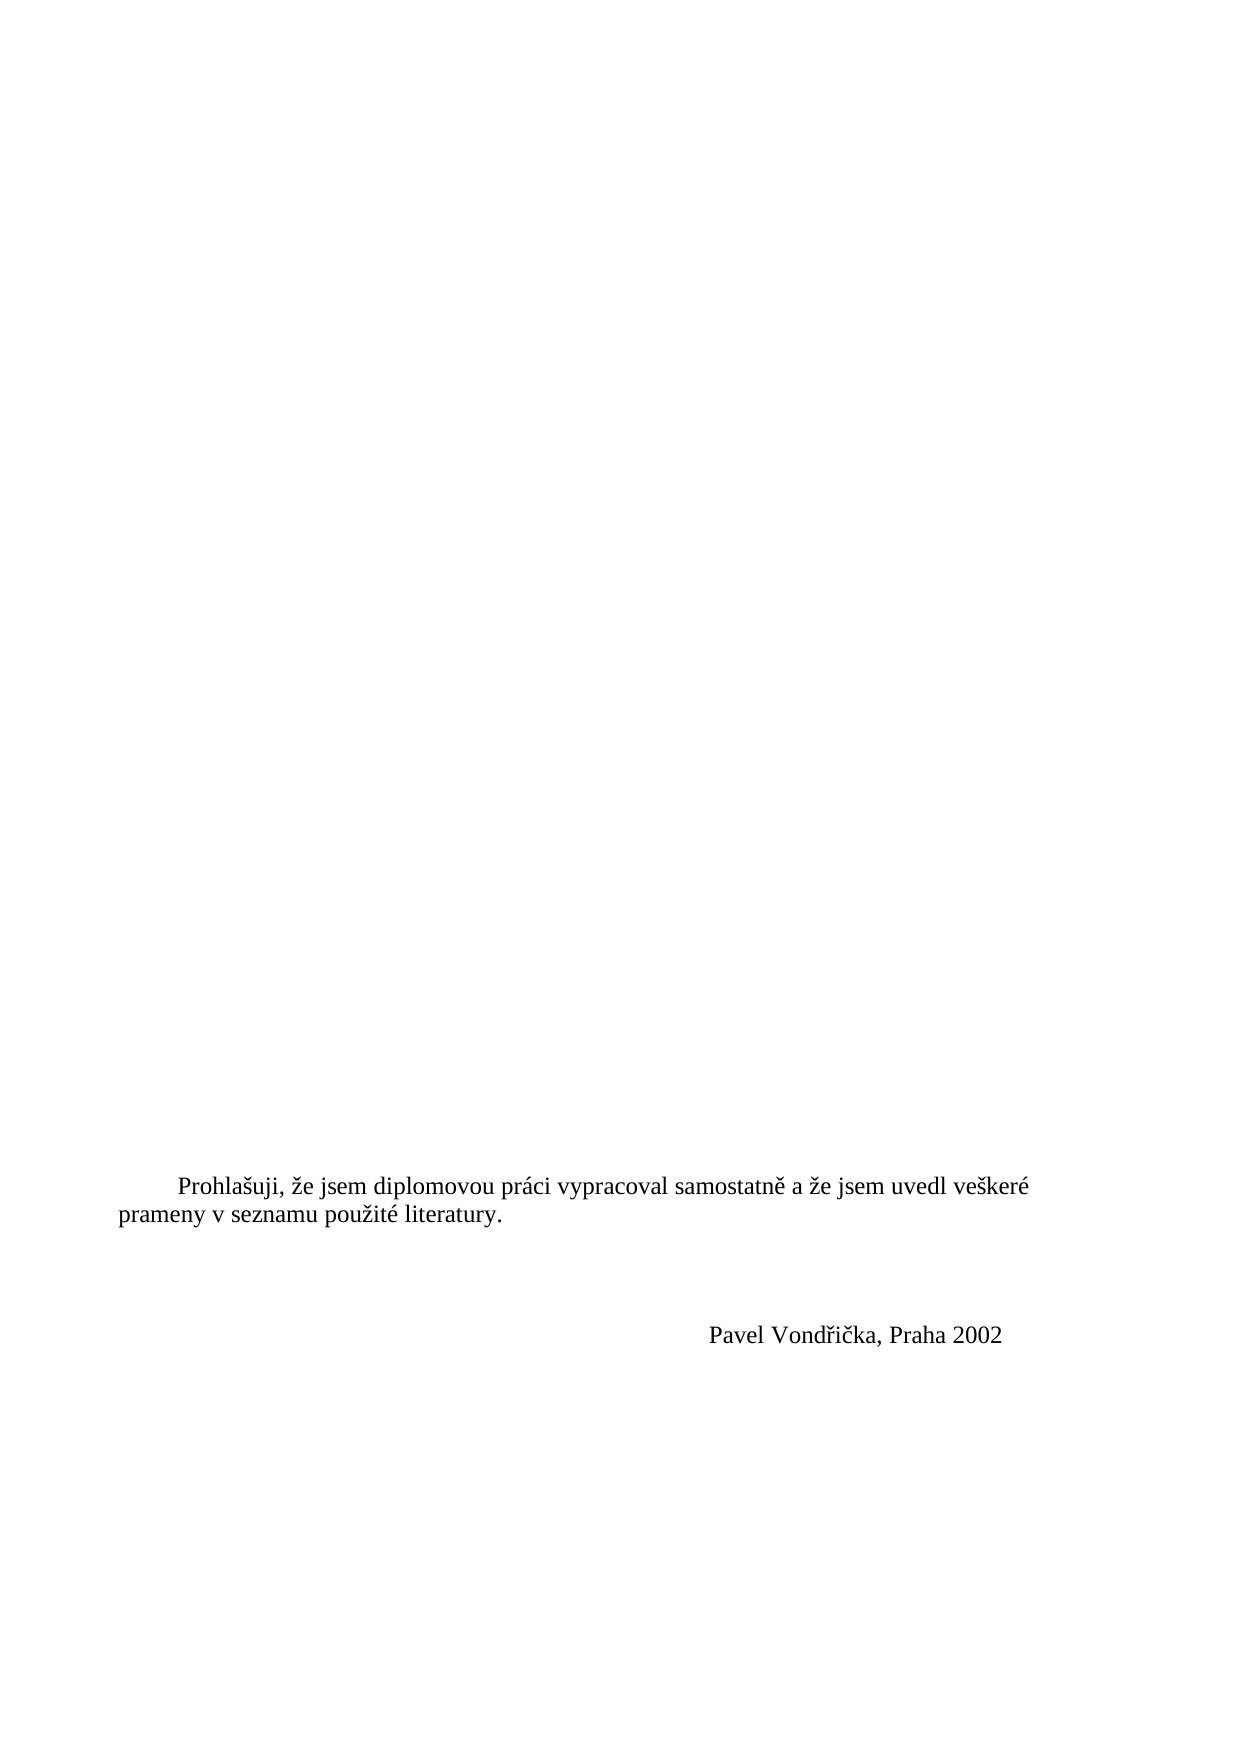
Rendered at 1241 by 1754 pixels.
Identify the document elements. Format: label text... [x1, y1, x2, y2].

text Pavel Vondřička, Praha 2002 [118, 1321, 1122, 1349]
text Prohlašuji, že jsem diplomovou práci vypracoval samostatně a že jsem uvedl veškeré prameny v seznamu použité literatury. [118, 1172, 1122, 1228]
